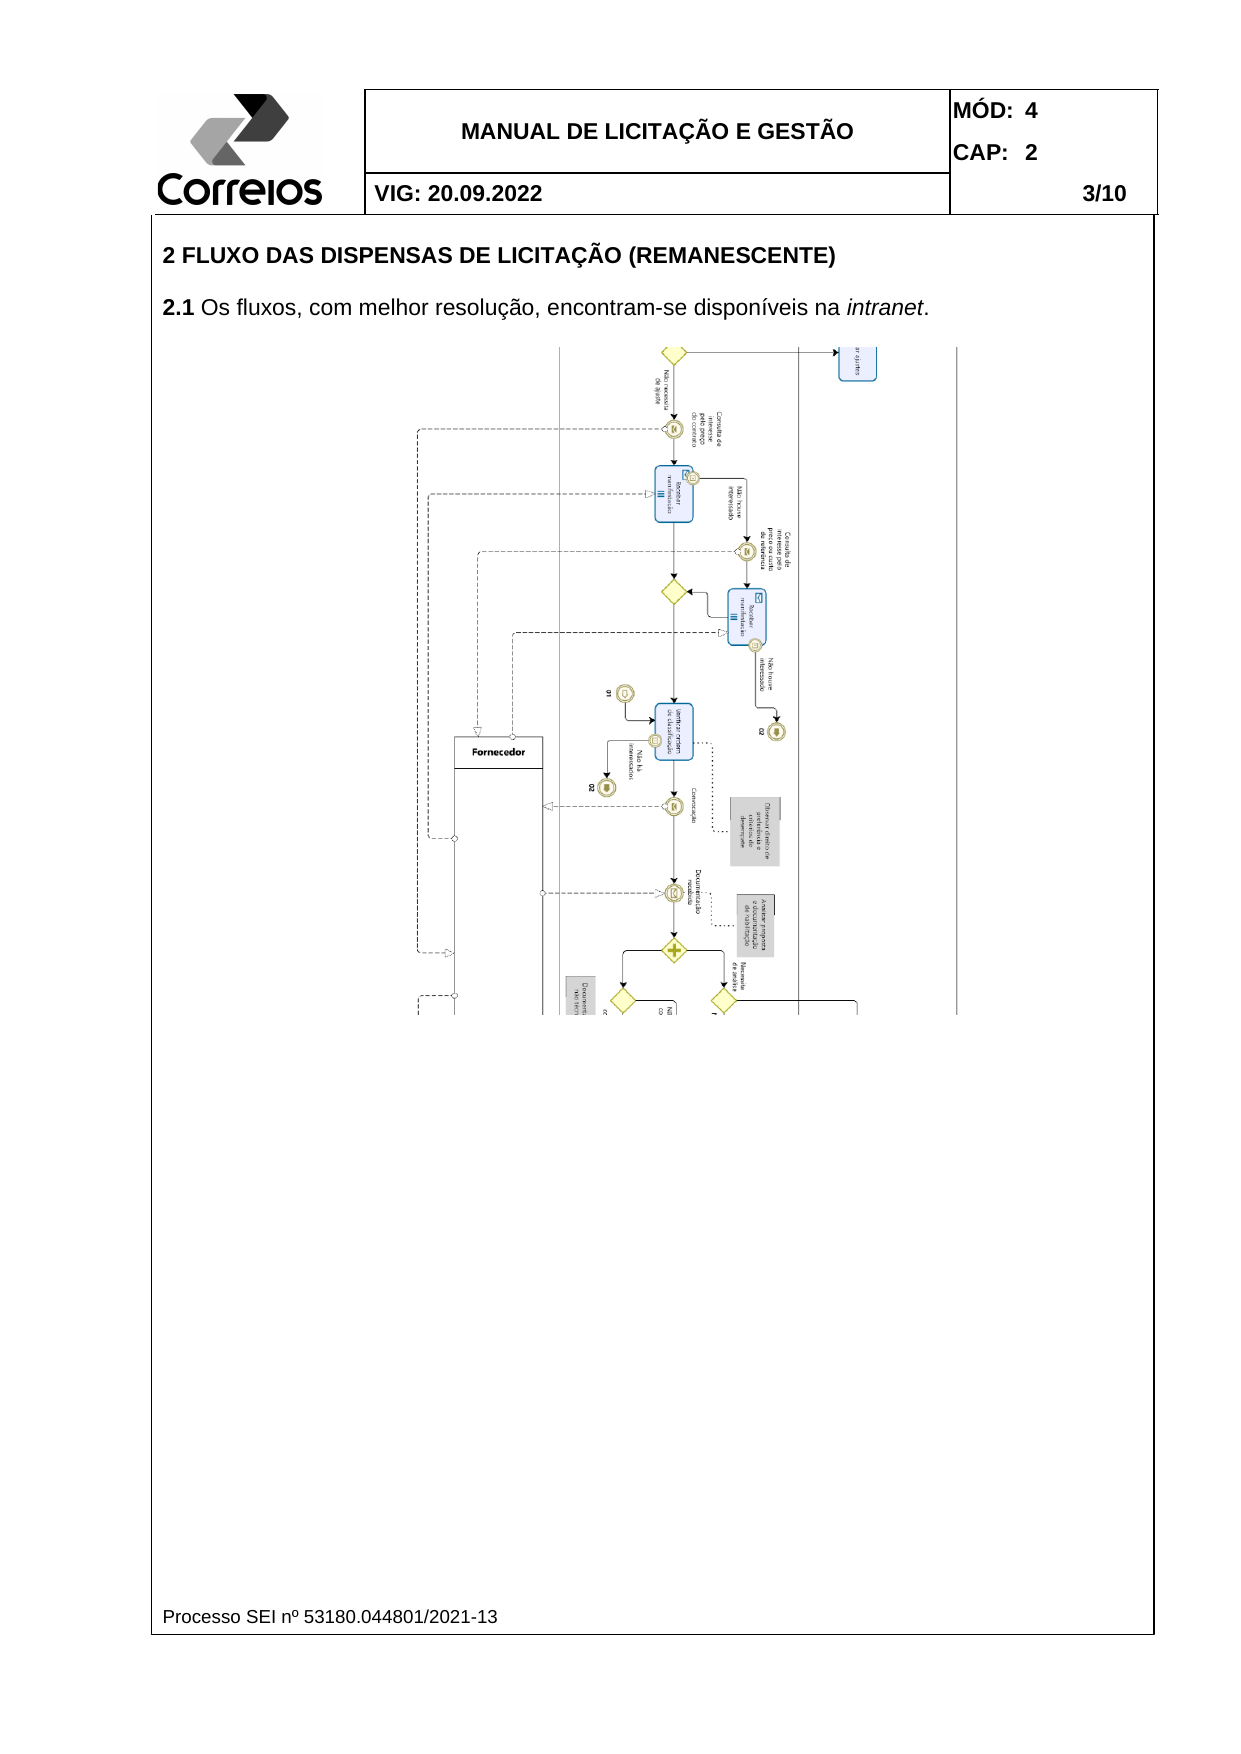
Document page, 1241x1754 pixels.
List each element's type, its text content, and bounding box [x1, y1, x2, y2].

text 2 FLUXO DAS DISPENSAS DE LICITAÇÃO (REMANESCENTE) [162, 242, 1084, 268]
text 2.1 Os fluxos, com melhor resolução, encontram-se disponíveis na intranet. [162, 294, 1084, 321]
